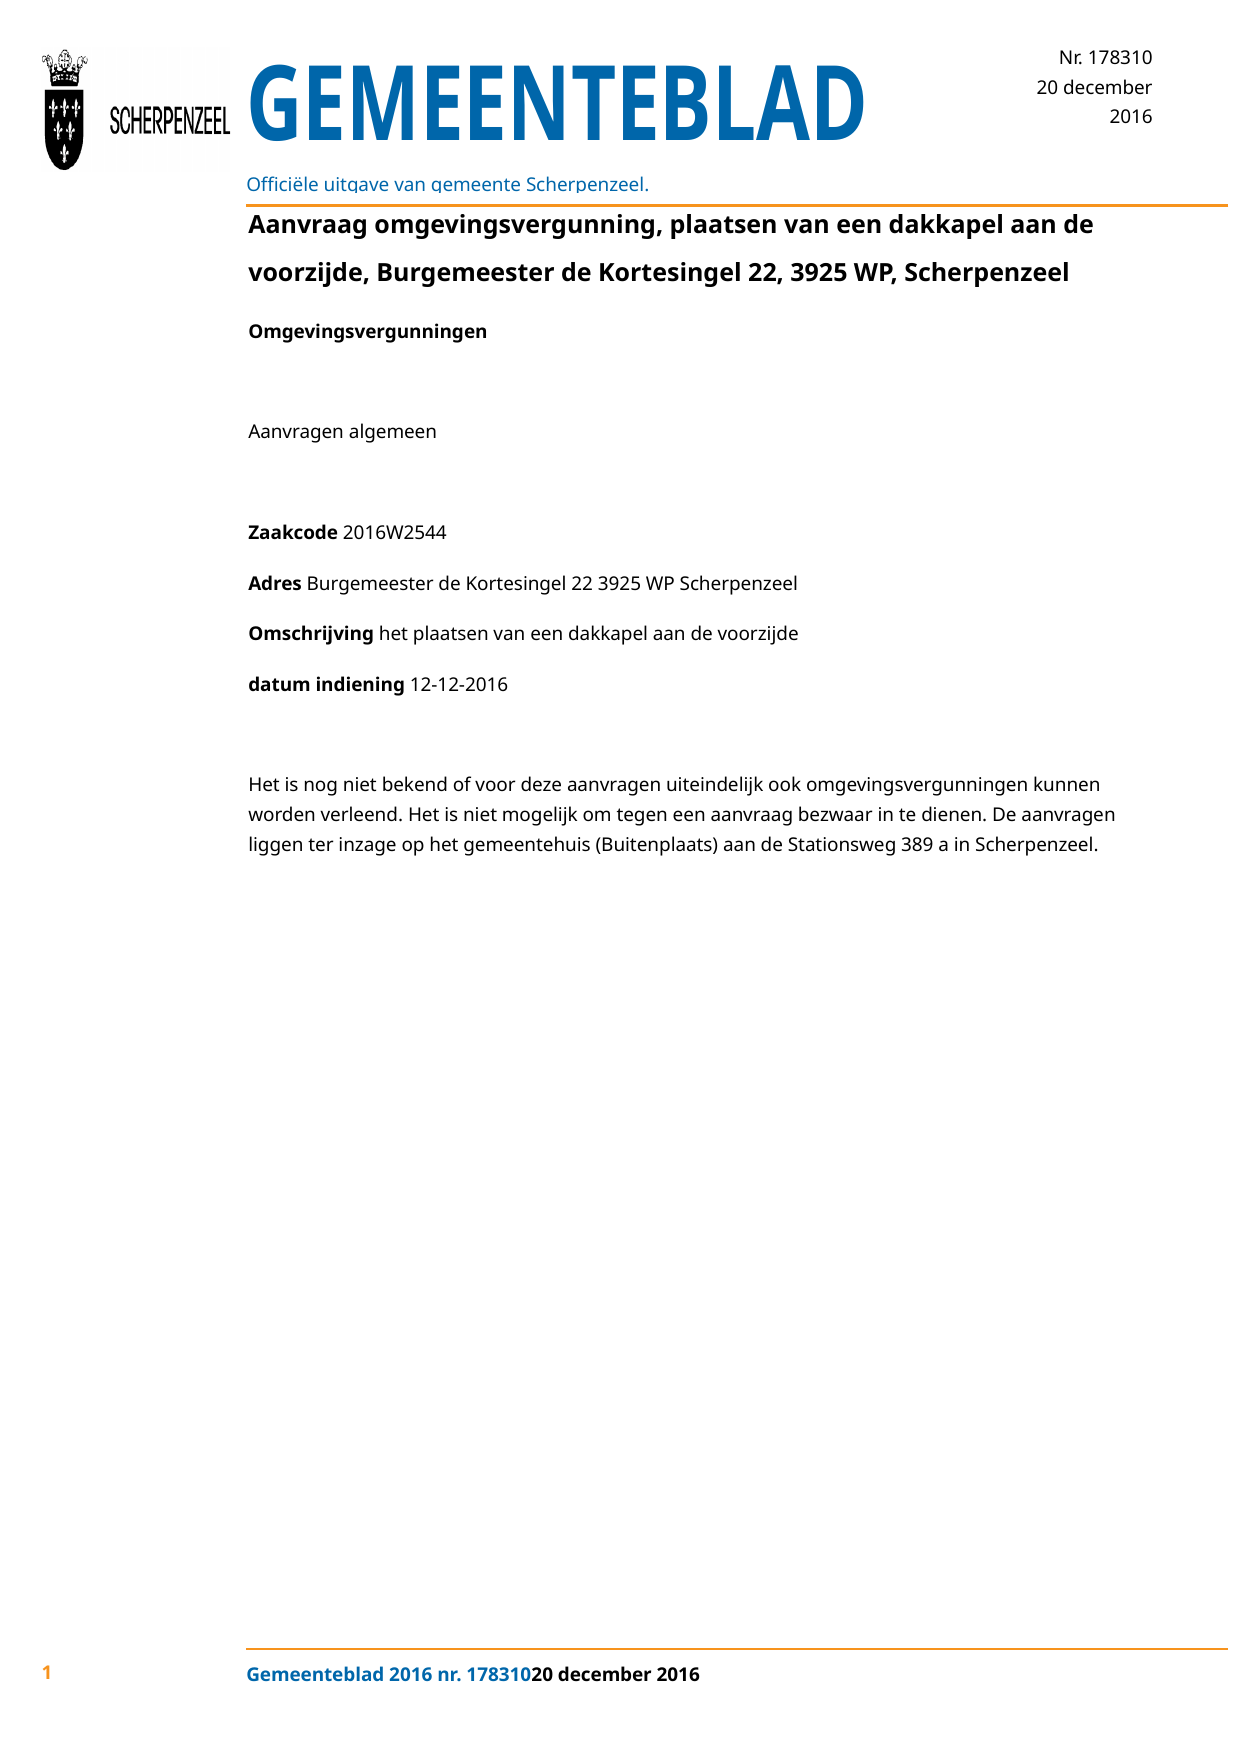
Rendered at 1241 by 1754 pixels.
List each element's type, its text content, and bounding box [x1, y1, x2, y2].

text Zaakcode 2016W2544 [248, 519, 1152, 545]
text Omschrijving het plaatsen van een dakkapel aan de voorzijde [248, 620, 1152, 646]
text datum indiening 12-12-2016 [248, 671, 1152, 697]
text Aanvraag omgevingsvergunning, plaatsen van een dakkapel aan de voorzijde, Burgemeester de Kortesingel 22, 3925 WP, Scherpenzeel [248, 207, 1152, 288]
text Het is nog niet bekend of voor deze aanvragen uiteindelijk ook omgevingsvergunningen kunnen worden verleend. Het is niet mogelijk om tegen een aanvraag bezwaar in te dienen. De aanvragen liggen ter inzage op het gemeentehuis (Buitenplaats) aan de Stationsweg 389 a in Scherpenzeel. [248, 772, 1152, 857]
text Aanvragen algemeen [248, 419, 1152, 444]
text Adres Burgemeester de Kortesingel 22 3925 WP Scherpenzeel [248, 570, 1152, 596]
picture [41, 47, 231, 172]
text Omgevingsvergunningen [248, 318, 1152, 344]
